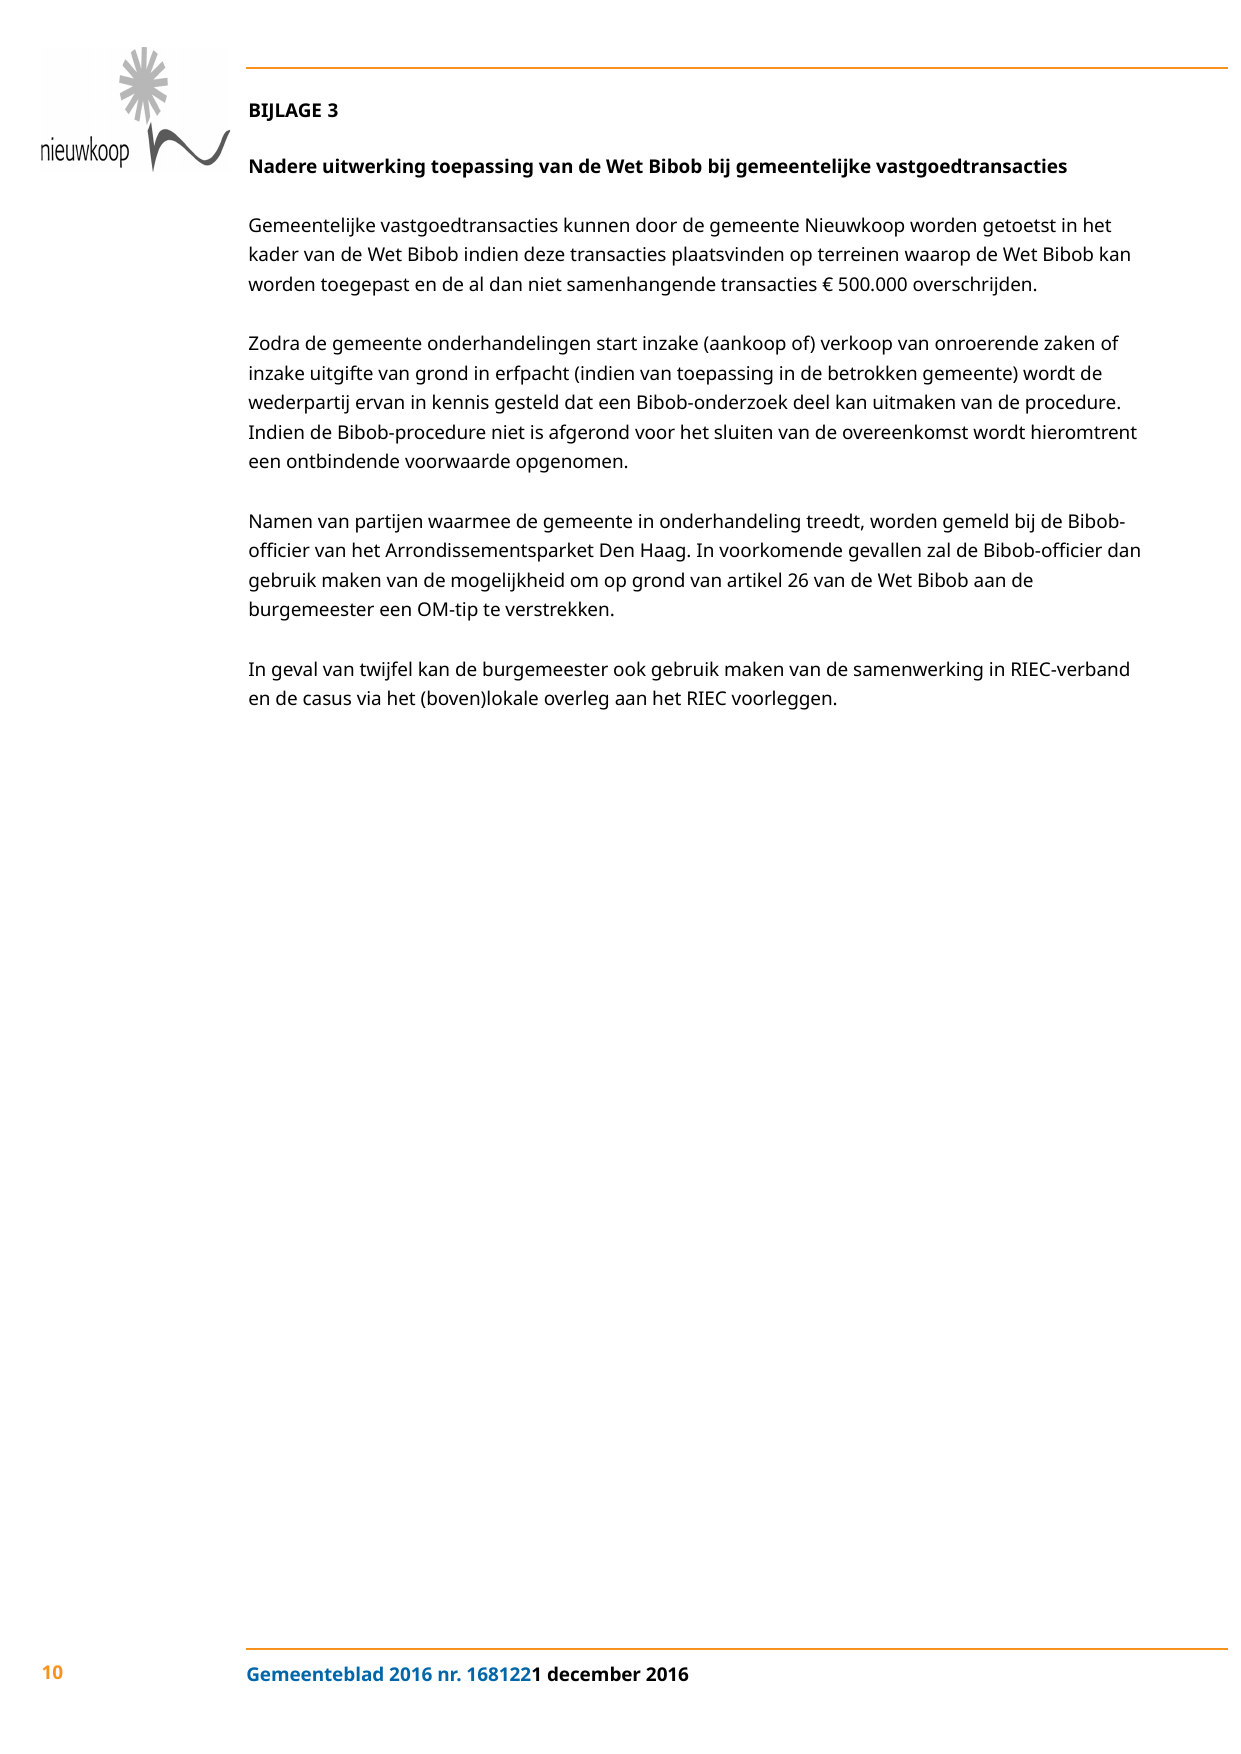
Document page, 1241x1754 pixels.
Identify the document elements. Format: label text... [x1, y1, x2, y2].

text Namen van partijen waarmee de gemeente in onderhandeling treedt, worden gemeld bij de Bibob-officier van het Arrondissementsparket Den Haag. In voorkomende gevallen zal de Bibob-officier dan gebruik maken van de mogelijkheid om op grond van artikel 26 van de Wet Bibob aan de burgemeester een OM-tip te verstrekken. [248, 508, 1152, 622]
text In geval van twijfel kan de burgemeester ook gebruik maken van de samenwerking in RIEC-verband en de casus via het (boven)lokale overleg aan het RIEC voorleggen. [248, 656, 1152, 711]
picture [41, 47, 231, 172]
text BIJLAGE 3 [248, 95, 1152, 123]
text Zodra de gemeente onderhandelingen start inzake (aankoop of) verkoop van onroerende zaken of inzake uitgifte van grond in erfpacht (indien van toepassing in de betrokken gemeente) wordt de wederpartij ervan in kennis gesteld dat een Bibob-onderzoek deel kan uitmaken van de procedure. Indien de Bibob-procedure niet is afgerond voor het sluiten van de overeenkomst wordt hieromtrent een ontbindende voorwaarde opgenomen. [248, 330, 1152, 474]
text Nadere uitwerking toepassing van de Wet Bibob bij gemeentelijke vastgoedtransacties [248, 153, 1152, 179]
text Gemeentelijke vastgoedtransacties kunnen door de gemeente Nieuwkoop worden getoetst in het kader van de Wet Bibob indien deze transacties plaatsvinden op terreinen waarop de Wet Bibob kan worden toegepast en de al dan niet samenhangende transacties € 500.000 overschrijden. [248, 212, 1152, 297]
